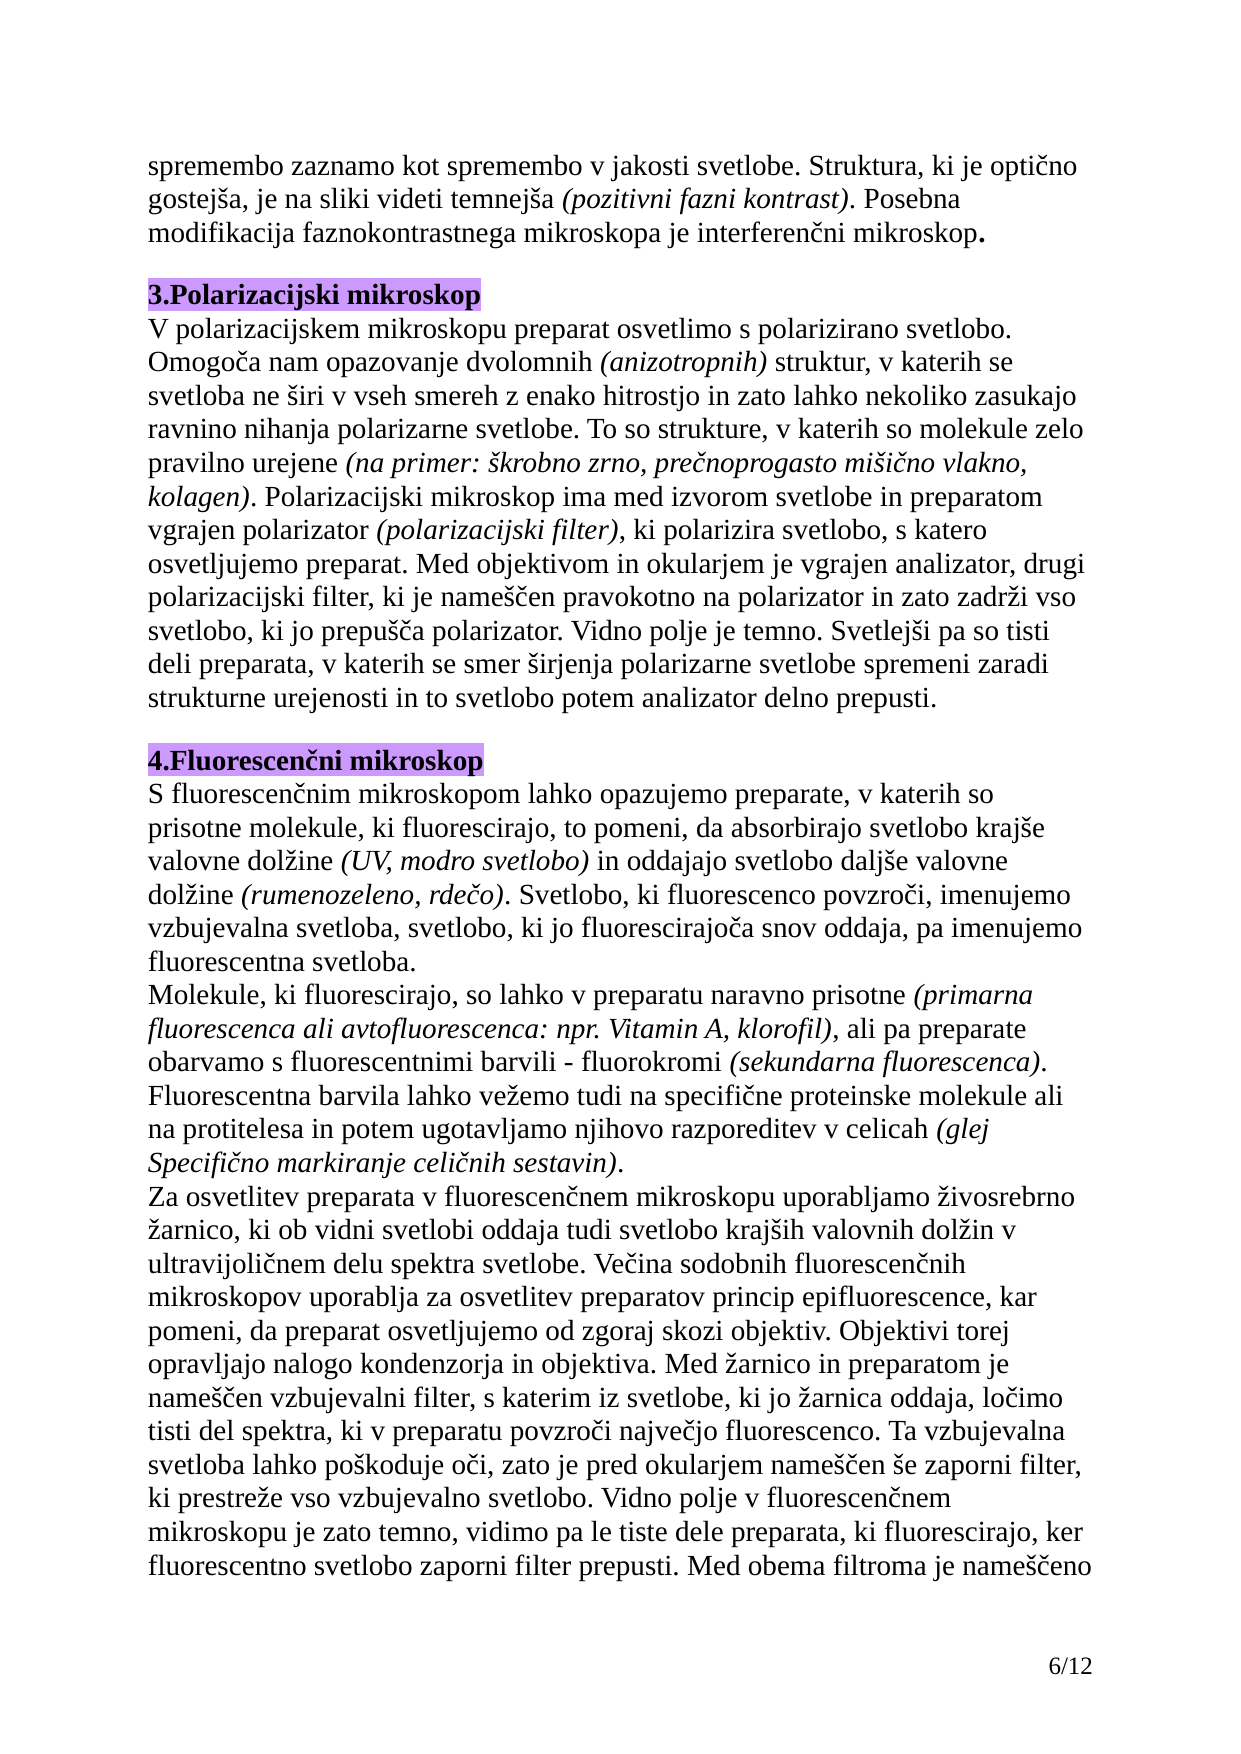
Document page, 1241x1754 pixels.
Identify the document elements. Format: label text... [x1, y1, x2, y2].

subtitle 3.Polarizacijski mikroskop V polarizacijskem mikroskopu preparat osvetlimo s polarizirano svetlobo. Omogoča nam opazovanje dvolomnih (anizotropnih) struktur, v katerih se svetloba ne širi v vseh smereh z enako hitrostjo in zato lahko nekoliko zasukajo ravnino nihanja polarizarne svetlobe. To so strukture, v katerih so molekule zelo pravilno urejene (na primer: škrobno zrno, prečnoprogasto mišično vlakno, kolagen). Polarizacijski mikroskop ima med izvorom svetlobe in preparatom vgrajen polarizator (polarizacijski filter), ki polarizira svetlobo, s katero osvetljujemo preparat. Med objektivom in okularjem je vgrajen analizator, drugi polarizacijski filter, ki je nameščen pravokotno na polarizator in zato zadrži vso svetlobo, ki jo prepušča polarizator. Vidno polje je temno. Svetlejši pa so tisti deli preparata, v katerih se smer širjenja polarizarne svetlobe spremeni zaradi strukturne urejenosti in to svetlobo potem analizator delno prepusti. [148, 277, 1092, 713]
subtitle spremembo zaznamo kot spremembo v jakosti svetlobe. Struktura, ki je optično gostejša, je na sliki videti temnejša (pozitivni fazni kontrast). Posebna modifikacija faznokontrastnega mikroskopa je interferenčni mikroskop. [148, 148, 1092, 248]
subtitle 4.Fluorescenčni mikroskop S fluorescenčnim mikroskopom lahko opazujemo preparate, v katerih so prisotne molekule, ki fluorescirajo, to pomeni, da absorbirajo svetlobo krajše valovne dolžine (UV, modro svetlobo) in oddajajo svetlobo daljše valovne dolžine (rumenozeleno, rdečo). Svetlobo, ki fluorescenco povzroči, imenujemo vzbujevalna svetloba, svetlobo, ki jo fluorescirajoča snov oddaja, pa imenujemo fluorescentna svetloba. Molekule, ki fluorescirajo, so lahko v preparatu naravno prisotne (primarna fluorescenca ali avtofluorescenca: npr. Vitamin A, klorofil), ali pa preparate obarvamo s fluorescentnimi barvili - fluorokromi (sekundarna fluorescenca). Fluorescentna barvila lahko vežemo tudi na specifične proteinske molekule ali na protitelesa in potem ugotavljamo njihovo razporeditev v celicah (glej Specifično markiranje celičnih sestavin). Za osvetlitev preparata v fluorescenčnem mikroskopu uporabljamo živosrebrno žarnico, ki ob vidni svetlobi oddaja tudi svetlobo krajših valovnih dolžin v ultravijoličnem delu spektra svetlobe. Večina sodobnih fluorescenčnih mikroskopov uporablja za osvetlitev preparatov princip epifluorescence, kar pomeni, da preparat osvetljujemo od zgoraj skozi objektiv. Objektivi torej opravljajo nalogo kondenzorja in objektiva. Med žarnico in preparatom je nameščen vzbujevalni filter, s katerim iz svetlobe, ki jo žarnica oddaja, ločimo tisti del spektra, ki v preparatu povzroči največjo fluorescenco. Ta vzbujevalna svetloba lahko poškoduje oči, zato je pred okularjem nameščen še zaporni filter, ki prestreže vso vzbujevalno svetlobo. Vidno polje v fluorescenčnem mikroskopu je zato temno, vidimo pa le tiste dele preparata, ki fluorescirajo, ker fluorescentno svetlobo zaporni filter prepusti. Med obema filtroma je nameščeno [148, 743, 1092, 1581]
